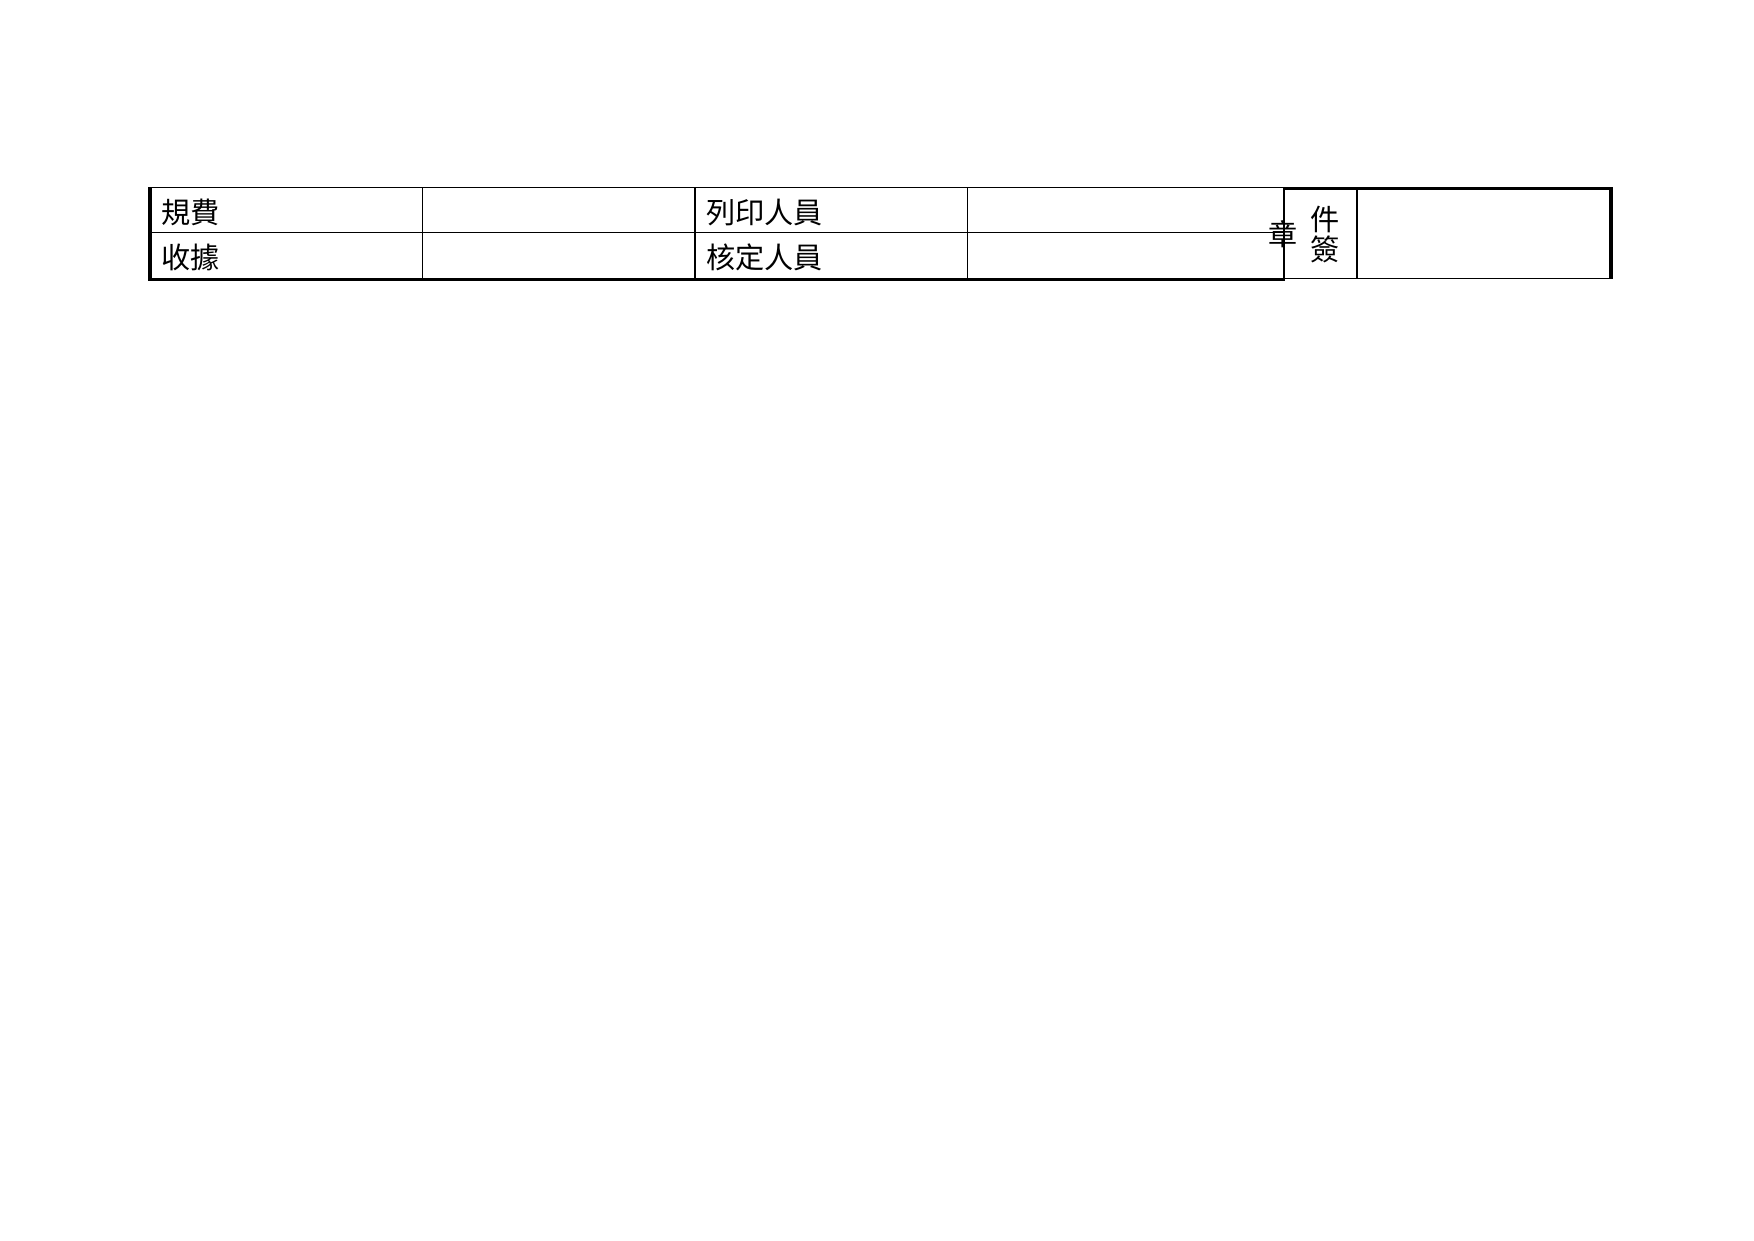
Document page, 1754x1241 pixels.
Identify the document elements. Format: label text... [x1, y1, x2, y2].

table_header [1358, 190, 1609, 278]
table_cell 收據 [152, 233, 422, 278]
table_cell 核定人員 [696, 233, 967, 278]
table_cell 規費 [152, 188, 422, 232]
table_cell [968, 188, 1283, 232]
table_cell [423, 188, 694, 232]
table_header 領件簽章 [1285, 190, 1356, 278]
table_cell [968, 233, 1283, 278]
table_cell 列印人員 [696, 188, 967, 232]
table_cell [423, 233, 694, 278]
